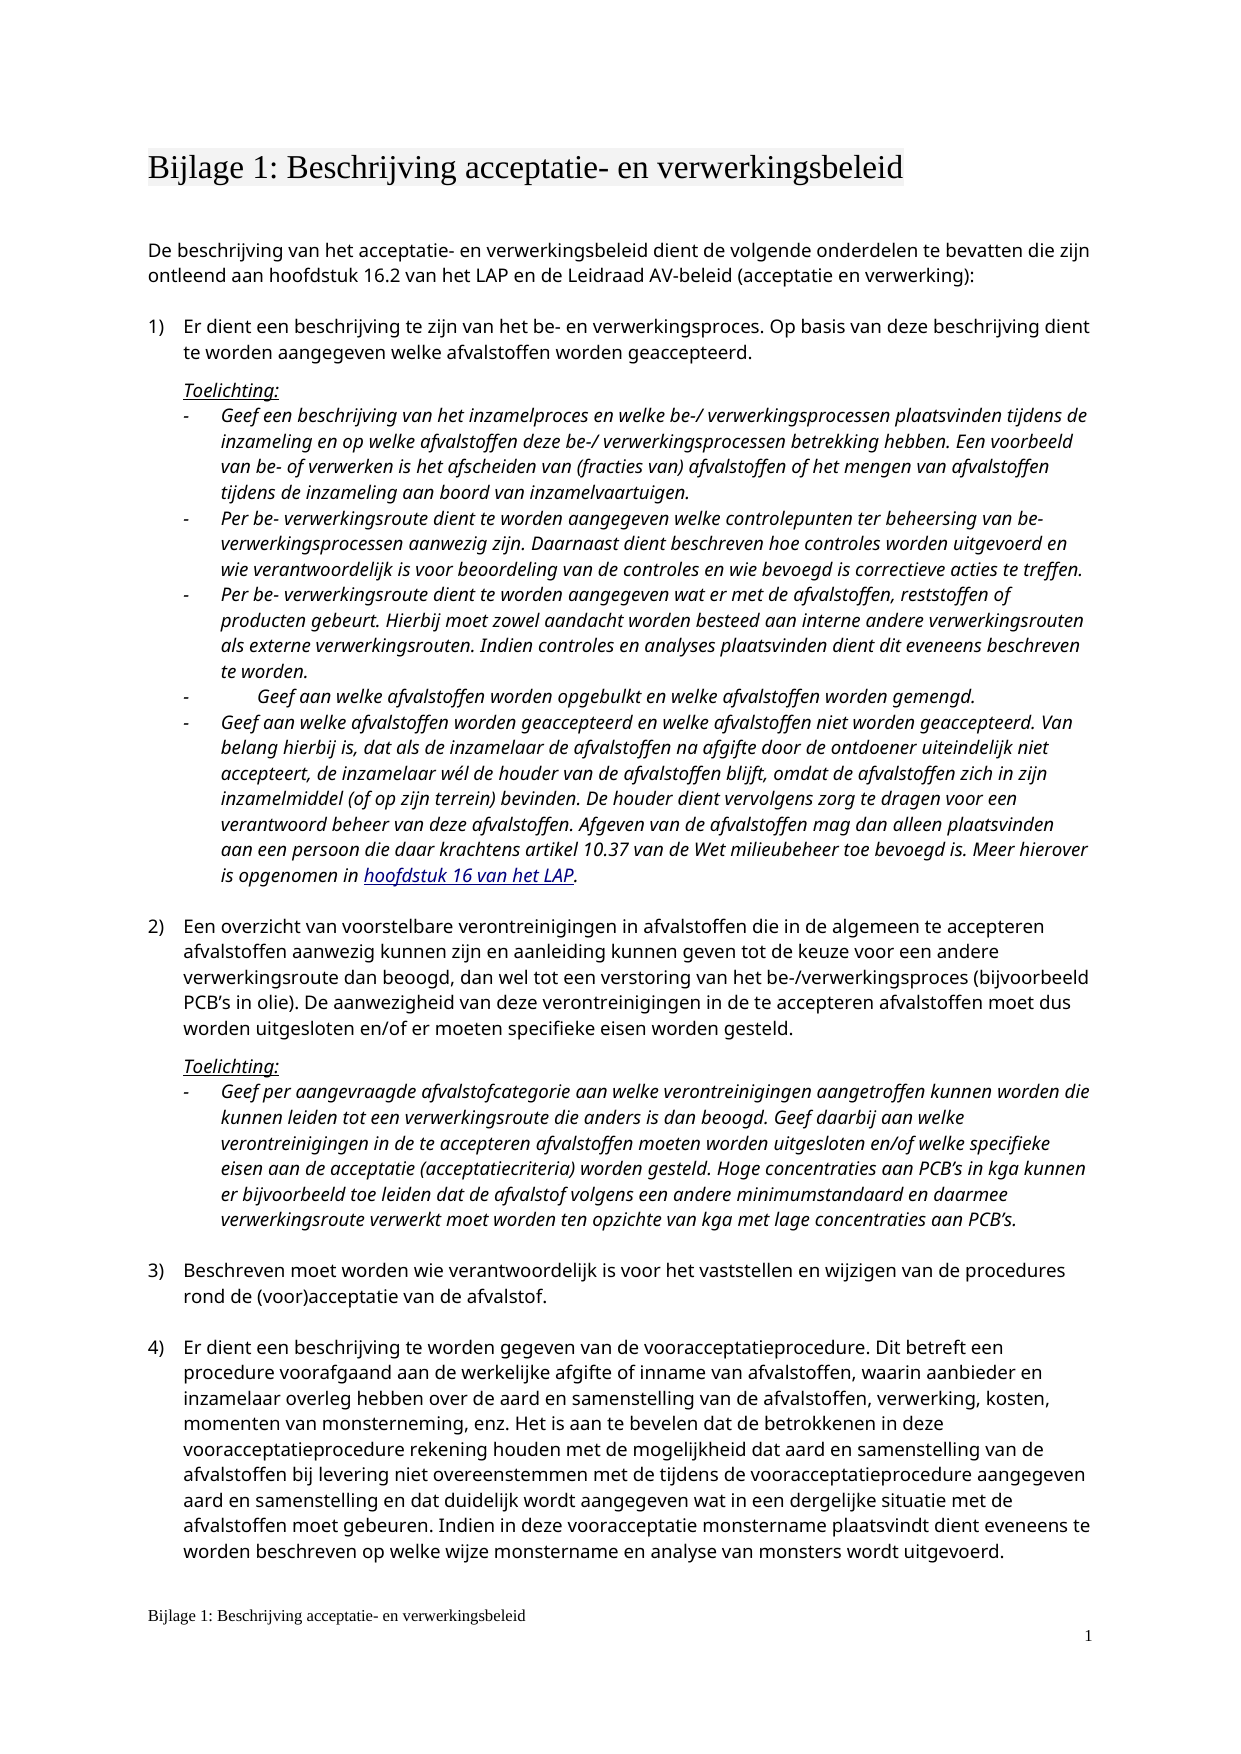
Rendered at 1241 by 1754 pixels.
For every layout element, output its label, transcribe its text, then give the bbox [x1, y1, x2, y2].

text - Geef een beschrijving van het inzamelproces en welke be-/ verwerkingsprocessen plaatsvinden tijdens de inzameling en op welke afvalstoffen deze be-/ verwerkingsprocessen betrekking hebben. Een voorbeeld van be- of verwerken is het afscheiden van (fracties van) afvalstoffen of het mengen van afvalstoffen tijdens de inzameling aan boord van inzamelvaartuigen. [183, 403, 1092, 505]
text - Geef aan welke afvalstoffen worden opgebulkt en welke afvalstoffen worden gemengd. [183, 683, 1092, 709]
text Toelichting: [183, 377, 1092, 403]
text De beschrijving van het acceptatie- en verwerkingsbeleid dient de volgende onderdelen te bevatten die zijn ontleend aan hoofdstuk 16.2 van het LAP en de Leidraad AV-beleid (acceptatie en verwerking): [148, 237, 1092, 288]
list Een overzicht van voorstelbare verontreinigingen in afvalstoffen die in de algemeen te accepteren afvalstoffen aanwezig kunnen zijn en aanleiding kunnen geven tot de keuze voor een andere verwerkingsroute dan beoogd, dan wel tot een verstoring van het be-/verwerkingsproces (bijvoorbeeld PCB’s in olie). De aanwezigheid van deze verontreinigingen in de te accepteren afvalstoffen moet dus worden uitgesloten en/of er moeten specifieke eisen worden gesteld. [148, 913, 1092, 1041]
text - Geef per aangevraagde afvalstofcategorie aan welke verontreinigingen aangetroffen kunnen worden die kunnen leiden tot een verwerkingsroute die anders is dan beoogd. Geef daarbij aan welke verontreinigingen in de te accepteren afvalstoffen moeten worden uitgesloten en/of welke specifieke eisen aan de acceptatie (acceptatiecriteria) worden gesteld. Hoge concentraties aan PCB’s in kga kunnen er bijvoorbeeld toe leiden dat de afvalstof volgens een andere minimumstandaard en daarmee verwerkingsroute verwerkt moet worden ten opzichte van kga met lage concentraties aan PCB’s. [183, 1079, 1092, 1232]
list Er dient een beschrijving te worden gegeven van de vooracceptatieprocedure. Dit betreft een procedure voorafgaand aan de werkelijke afgifte of inname van afvalstoffen, waarin aanbieder en inzamelaar overleg hebben over de aard en samenstelling van de afvalstoffen, verwerking, kosten, momenten van monsterneming, enz. Het is aan te bevelen dat de betrokkenen in deze vooracceptatieprocedure rekening houden met de mogelijkheid dat aard en samenstelling van de afvalstoffen bij levering niet overeenstemmen met de tijdens de vooracceptatieprocedure aangegeven aard en samenstelling en dat duidelijk wordt aangegeven wat in een dergelijke situatie met de afvalstoffen moet gebeuren. Indien in deze vooracceptatie monstername plaatsvindt dient eveneens te worden beschreven op welke wijze monstername en analyse van monsters wordt uitgevoerd. [148, 1334, 1092, 1564]
list Beschreven moet worden wie verantwoordelijk is voor het vaststellen en wijzigen van de procedures rond de (voor)acceptatie van de afvalstof. [148, 1257, 1092, 1308]
text - Per be- verwerkingsroute dient te worden aangegeven wat er met de afvalstoffen, reststoffen of producten gebeurt. Hierbij moet zowel aandacht worden besteed aan interne andere verwerkingsrouten als externe verwerkingsrouten. Indien controles en analyses plaatsvinden dient dit eveneens beschreven te worden. [183, 581, 1092, 683]
list Er dient een beschrijving te zijn van het be- en verwerkingsproces. Op basis van deze beschrijving dient te worden aangegeven welke afvalstoffen worden geaccepteerd. [148, 314, 1092, 365]
text Toelichting: [183, 1053, 1092, 1079]
text - Geef aan welke afvalstoffen worden geaccepteerd en welke afvalstoffen niet worden geaccepteerd. Van belang hierbij is, dat als de inzamelaar de afvalstoffen na afgifte door de ontdoener uiteindelijk niet accepteert, de inzamelaar wél de houder van de afvalstoffen blijft, omdat de afvalstoffen zich in zijn inzamelmiddel (of op zijn terrein) bevinden. De houder dient vervolgens zorg te dragen voor een verantwoord beheer van deze afvalstoffen. Afgeven van de afvalstoffen mag dan alleen plaatsvinden aan een persoon die daar krachtens artikel 10.37 van de Wet milieubeheer toe bevoegd is. Meer hierover is opgenomen in hoofdstuk 16 van het LAP. [183, 709, 1092, 888]
text Bijlage 1: Beschrijving acceptatie- en verwerkingsbeleid [148, 148, 1092, 186]
text - Per be- verwerkingsroute dient te worden aangegeven welke controlepunten ter beheersing van be- verwerkingsprocessen aanwezig zijn. Daarnaast dient beschreven hoe controles worden uitgevoerd en wie verantwoordelijk is voor beoordeling van de controles en wie bevoegd is correctieve acties te treffen. [183, 505, 1092, 581]
